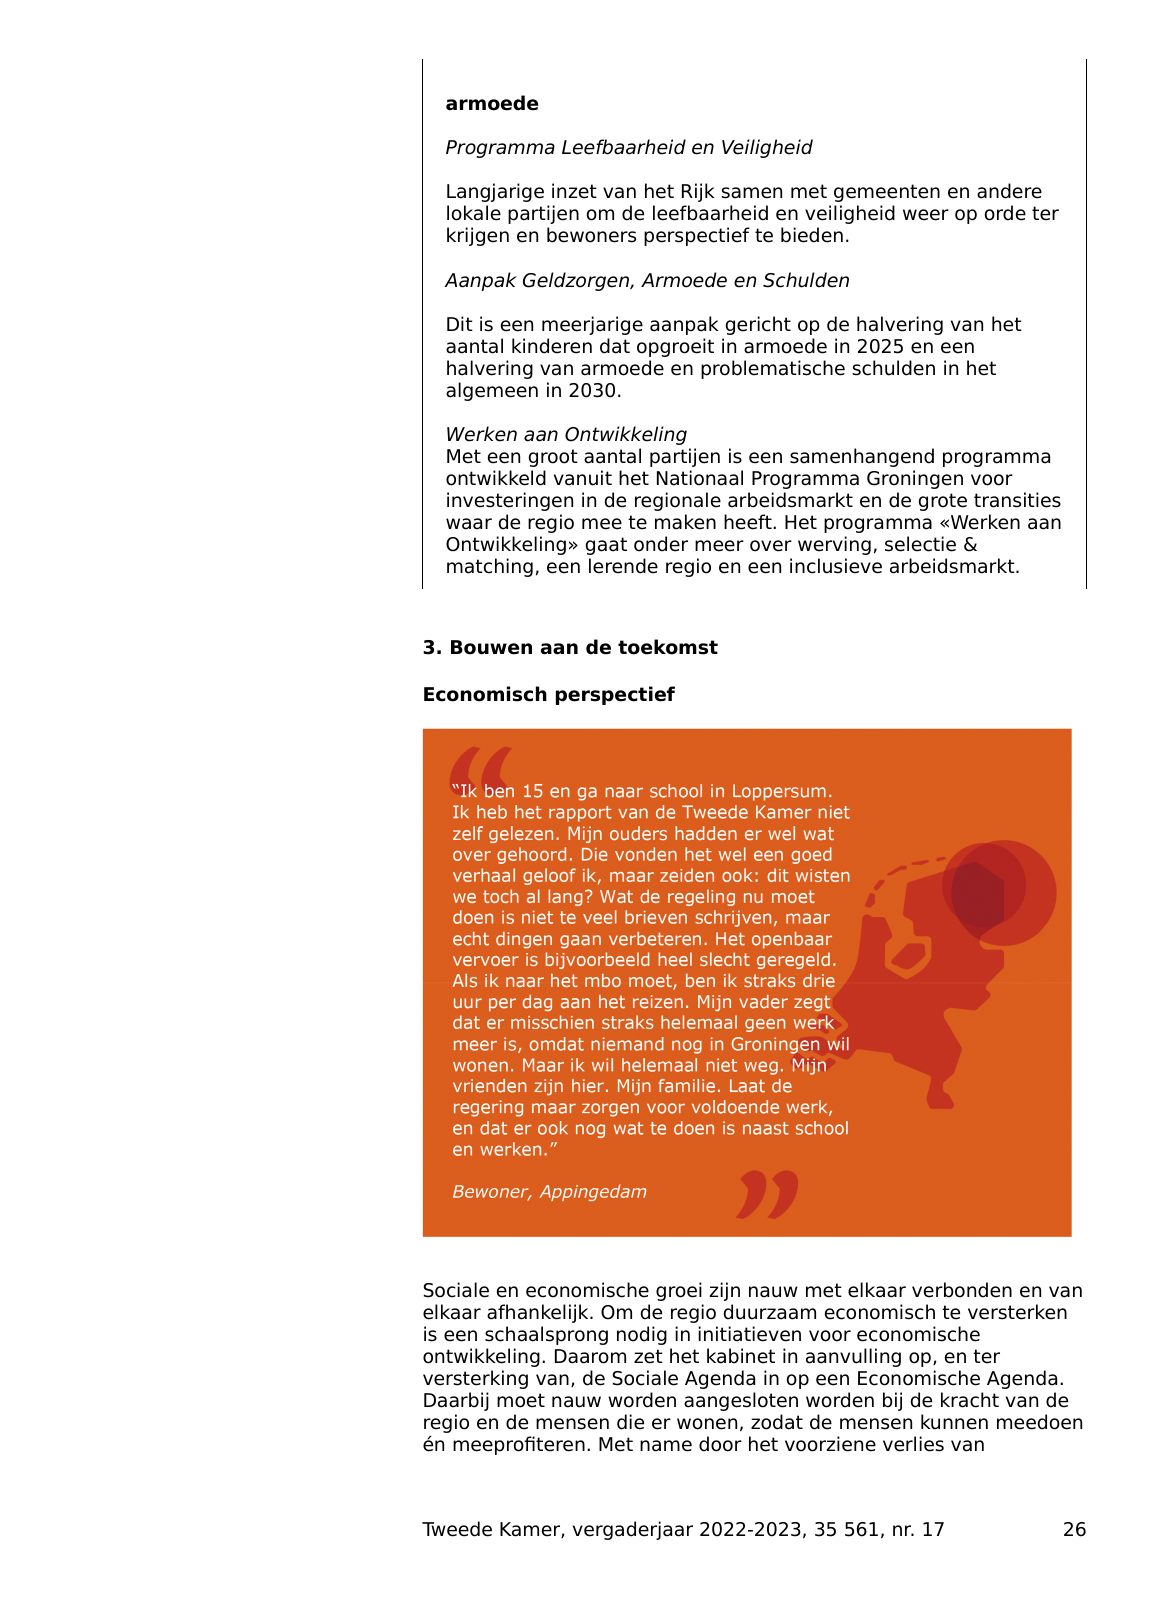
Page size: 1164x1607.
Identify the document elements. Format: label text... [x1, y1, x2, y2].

subtitle 3. Bouwen aan de toekomst [422, 637, 1087, 659]
table_header armoede Programma Leefbaarheid en Veiligheid Langjarige inzet van het Rijk samen met gemeenten en andere lokale partijen om de leefbaarheid en veiligheid weer op orde ter krijgen en bewoners perspectief te bieden. Aanpak Geldzorgen, Armoede en Schulden Dit is een meerjarige aanpak gericht op de halvering van het aantal kinderen dat opgroeit in armoede in 2025 en een halvering van armoede en problematische schulden in het algemeen in 2030. Werken aan Ontwikkeling Met een groot aantal partijen is een samenhangend programma ontwikkeld vanuit het Nationaal Programma Groningen voor investeringen in de regionale arbeidsmarkt en de grote transities waar de regio mee te maken heeft. Het programma «Werken aan Ontwikkeling» gaat onder meer over werving, selectie & matching, een lerende regio en een inclusieve arbeidsmarkt. [423, 59, 1086, 589]
picture [422, 728, 1072, 1237]
subtitle Economisch perspectief [422, 684, 1087, 706]
text Sociale en economische groei zijn nauw met elkaar verbonden en van elkaar afhankelijk. Om de regio duurzaam economisch te versterken is een schaalsprong nodig in initiatieven voor economische ontwikkeling. Daarom zet het kabinet in aanvulling op, en ter versterking van, de Sociale Agenda in op een Economische Agenda. Daarbij moet nauw worden aangesloten worden bij de kracht van de regio en de mensen die er wonen, zodat de mensen kunnen meedoen én meeprofiteren. Met name door het voorziene verlies van [422, 1280, 1087, 1456]
